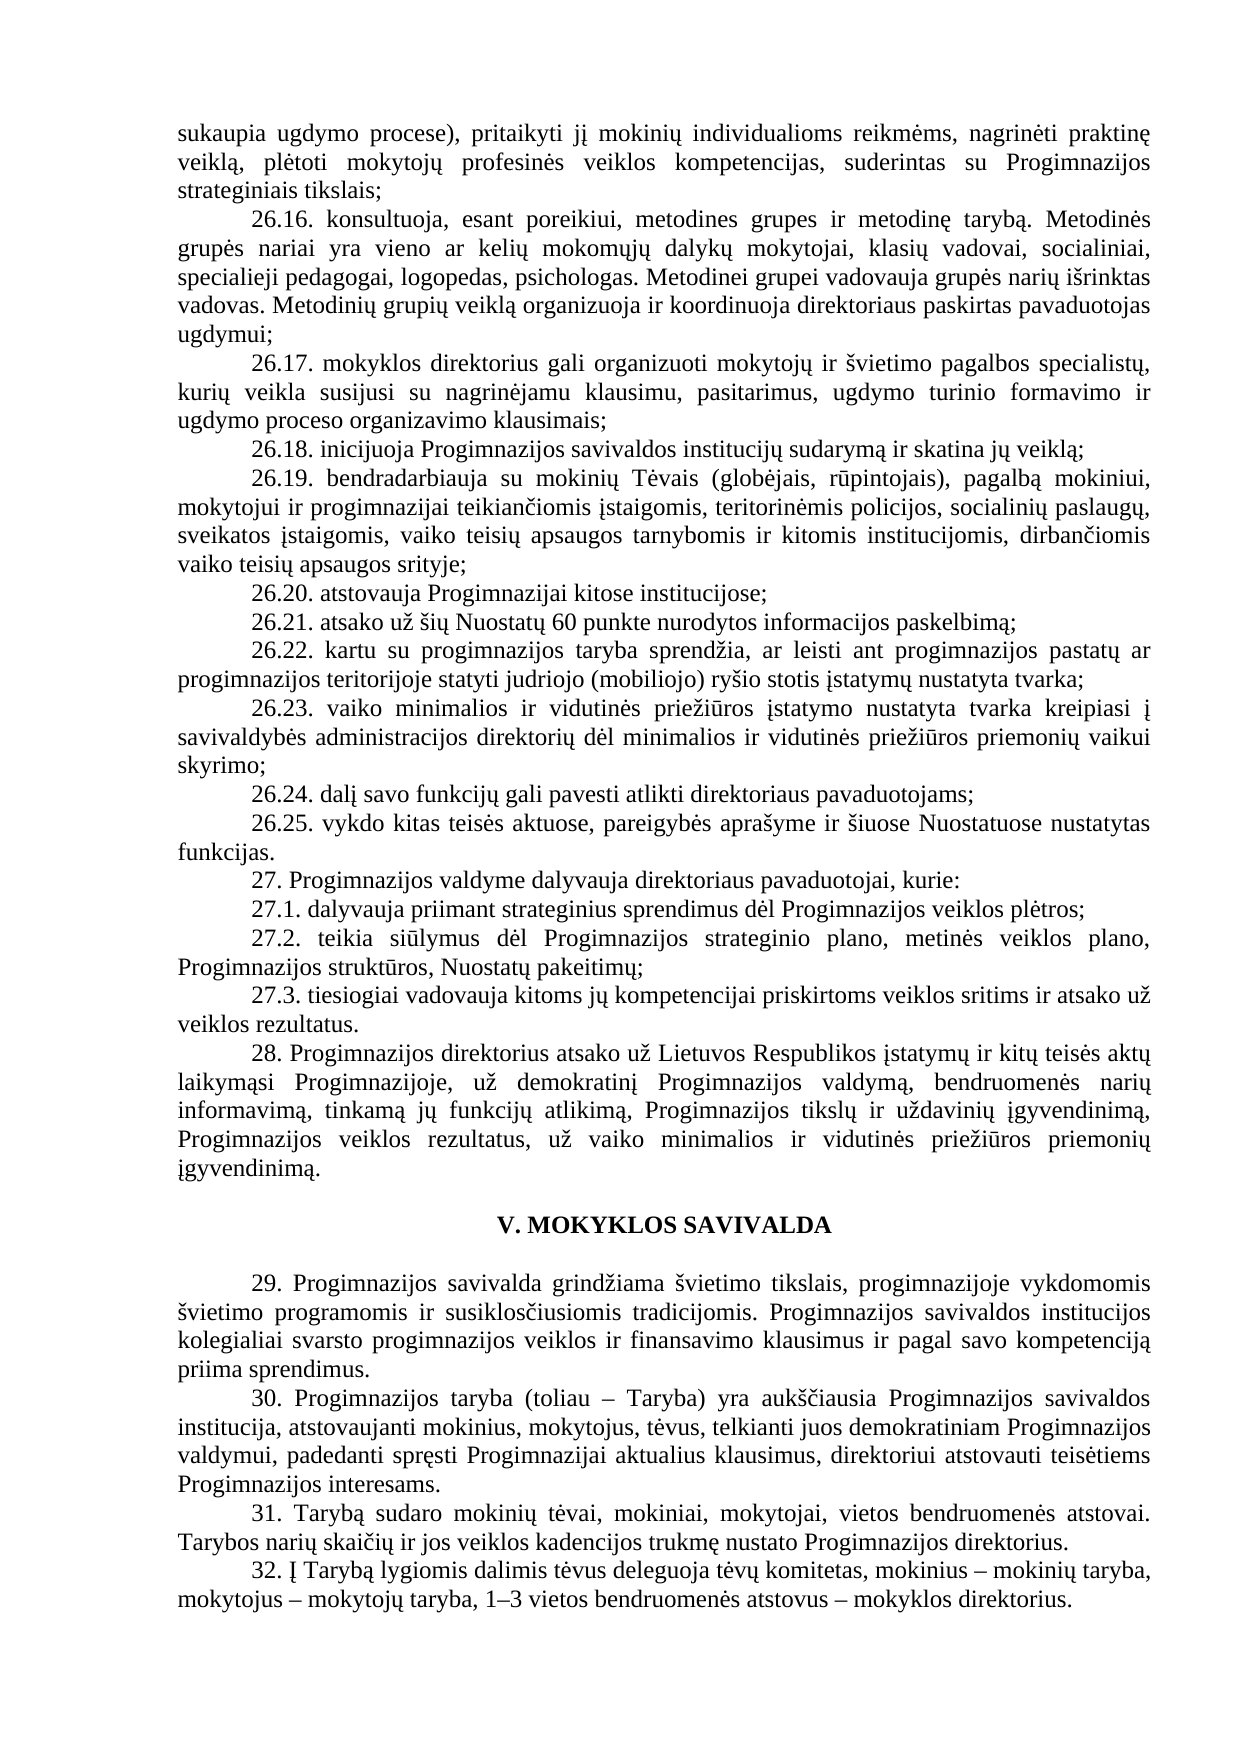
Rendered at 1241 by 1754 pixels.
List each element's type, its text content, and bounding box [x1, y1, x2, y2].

text 26.18. inicijuoja Progimnazijos savivaldos institucijų sudarymą ir skatina jų veiklą; [177, 434, 1152, 463]
text 27.3. tiesiogiai vadovauja kitoms jų kompetencijai priskirtoms veiklos sritims ir atsako už veiklos rezultatus. [177, 981, 1152, 1038]
text 31. Tarybą sudaro mokinių tėvai, mokiniai, mokytojai, vietos bendruomenės atstovai. Tarybos narių skaičių ir jos veiklos kadencijos trukmę nustato Progimnazijos direktorius. [177, 1498, 1152, 1556]
text 32. Į Tarybą lygiomis dalimis tėvus deleguoja tėvų komitetas, mokinius – mokinių taryba, mokytojus – mokytojų taryba, 1–3 vietos bendruomenės atstovus – mokyklos direktorius. [177, 1556, 1152, 1613]
text 29. Progimnazijos savivalda grindžiama švietimo tikslais, progimnazijoje vykdomomis švietimo programomis ir susiklosčiusiomis tradicijomis. Progimnazijos savivaldos institucijos kolegialiai svarsto progimnazijos veiklos ir finansavimo klausimus ir pagal savo kompetenciją priima sprendimus. [177, 1268, 1152, 1383]
text 27.2. teikia siūlymus dėl Progimnazijos strateginio plano, metinės veiklos plano, Progimnazijos struktūros, Nuostatų pakeitimų; [177, 923, 1152, 981]
text 27. Progimnazijos valdyme dalyvauja direktoriaus pavaduotojai, kurie: [177, 866, 1152, 894]
text 26.23. vaiko minimalios ir vidutinės priežiūros įstatymo nustatyta tvarka kreipiasi į savivaldybės administracijos direktorių dėl minimalios ir vidutinės priežiūros priemonių vaikui skyrimo; [177, 693, 1152, 779]
text sukaupia ugdymo procese), pritaikyti jį mokinių individualioms reikmėms, nagrinėti praktinę veiklą, plėtoti mokytojų profesinės veiklos kompetencijas, suderintas su Progimnazijos strateginiais tikslais; [177, 118, 1152, 204]
text 26.17. mokyklos direktorius gali organizuoti mokytojų ir švietimo pagalbos specialistų, kurių veikla susijusi su nagrinėjamu klausimu, pasitarimus, ugdymo turinio formavimo ir ugdymo proceso organizavimo klausimais; [177, 348, 1152, 434]
text 26.25. vykdo kitas teisės aktuose, pareigybės aprašyme ir šiuose Nuostatuose nustatytas funkcijas. [177, 808, 1152, 866]
text 26.22. kartu su progimnazijos taryba sprendžia, ar leisti ant progimnazijos pastatų ar progimnazijos teritorijoje statyti judriojo (mobiliojo) ryšio stotis įstatymų nustatyta tvarka; [177, 636, 1152, 693]
text 30. Progimnazijos taryba (toliau – Taryba) yra aukščiausia Progimnazijos savivaldos institucija, atstovaujanti mokinius, mokytojus, tėvus, telkianti juos demokratiniam Progimnazijos valdymui, padedanti spręsti Progimnazijai aktualius klausimus, direktoriui atstovauti teisėtiems Progimnazijos interesams. [177, 1383, 1152, 1498]
text 27.1. dalyvauja priimant strateginius sprendimus dėl Progimnazijos veiklos plėtros; [177, 894, 1152, 923]
text V. MOKYKLOS SAVIVALDA [177, 1211, 1152, 1239]
text 26.16. konsultuoja, esant poreikiui, metodines grupes ir metodinę tarybą. Metodinės grupės nariai yra vieno ar kelių mokomųjų dalykų mokytojai, klasių vadovai, socialiniai, specialieji pedagogai, logopedas, psichologas. Metodinei grupei vadovauja grupės narių išrinktas vadovas. Metodinių grupių veiklą organizuoja ir koordinuoja direktoriaus paskirtas pavaduotojas ugdymui; [177, 204, 1152, 348]
text 26.19. bendradarbiauja su mokinių Tėvais (globėjais, rūpintojais), pagalbą mokiniui, mokytojui ir progimnazijai teikiančiomis įstaigomis, teritorinėmis policijos, socialinių paslaugų, sveikatos įstaigomis, vaiko teisių apsaugos tarnybomis ir kitomis institucijomis, dirbančiomis vaiko teisių apsaugos srityje; [177, 463, 1152, 578]
text 28. Progimnazijos direktorius atsako už Lietuvos Respublikos įstatymų ir kitų teisės aktų laikymąsi Progimnazijoje, už demokratinį Progimnazijos valdymą, bendruomenės narių informavimą, tinkamą jų funkcijų atlikimą, Progimnazijos tikslų ir uždavinių įgyvendinimą, Progimnazijos veiklos rezultatus, už vaiko minimalios ir vidutinės priežiūros priemonių įgyvendinimą. [177, 1038, 1152, 1182]
text 26.24. dalį savo funkcijų gali pavesti atlikti direktoriaus pavaduotojams; [177, 779, 1152, 808]
text 26.20. atstovauja Progimnazijai kitose institucijose; [177, 578, 1152, 607]
text 26.21. atsako už šių Nuostatų 60 punkte nurodytos informacijos paskelbimą; [177, 607, 1152, 636]
